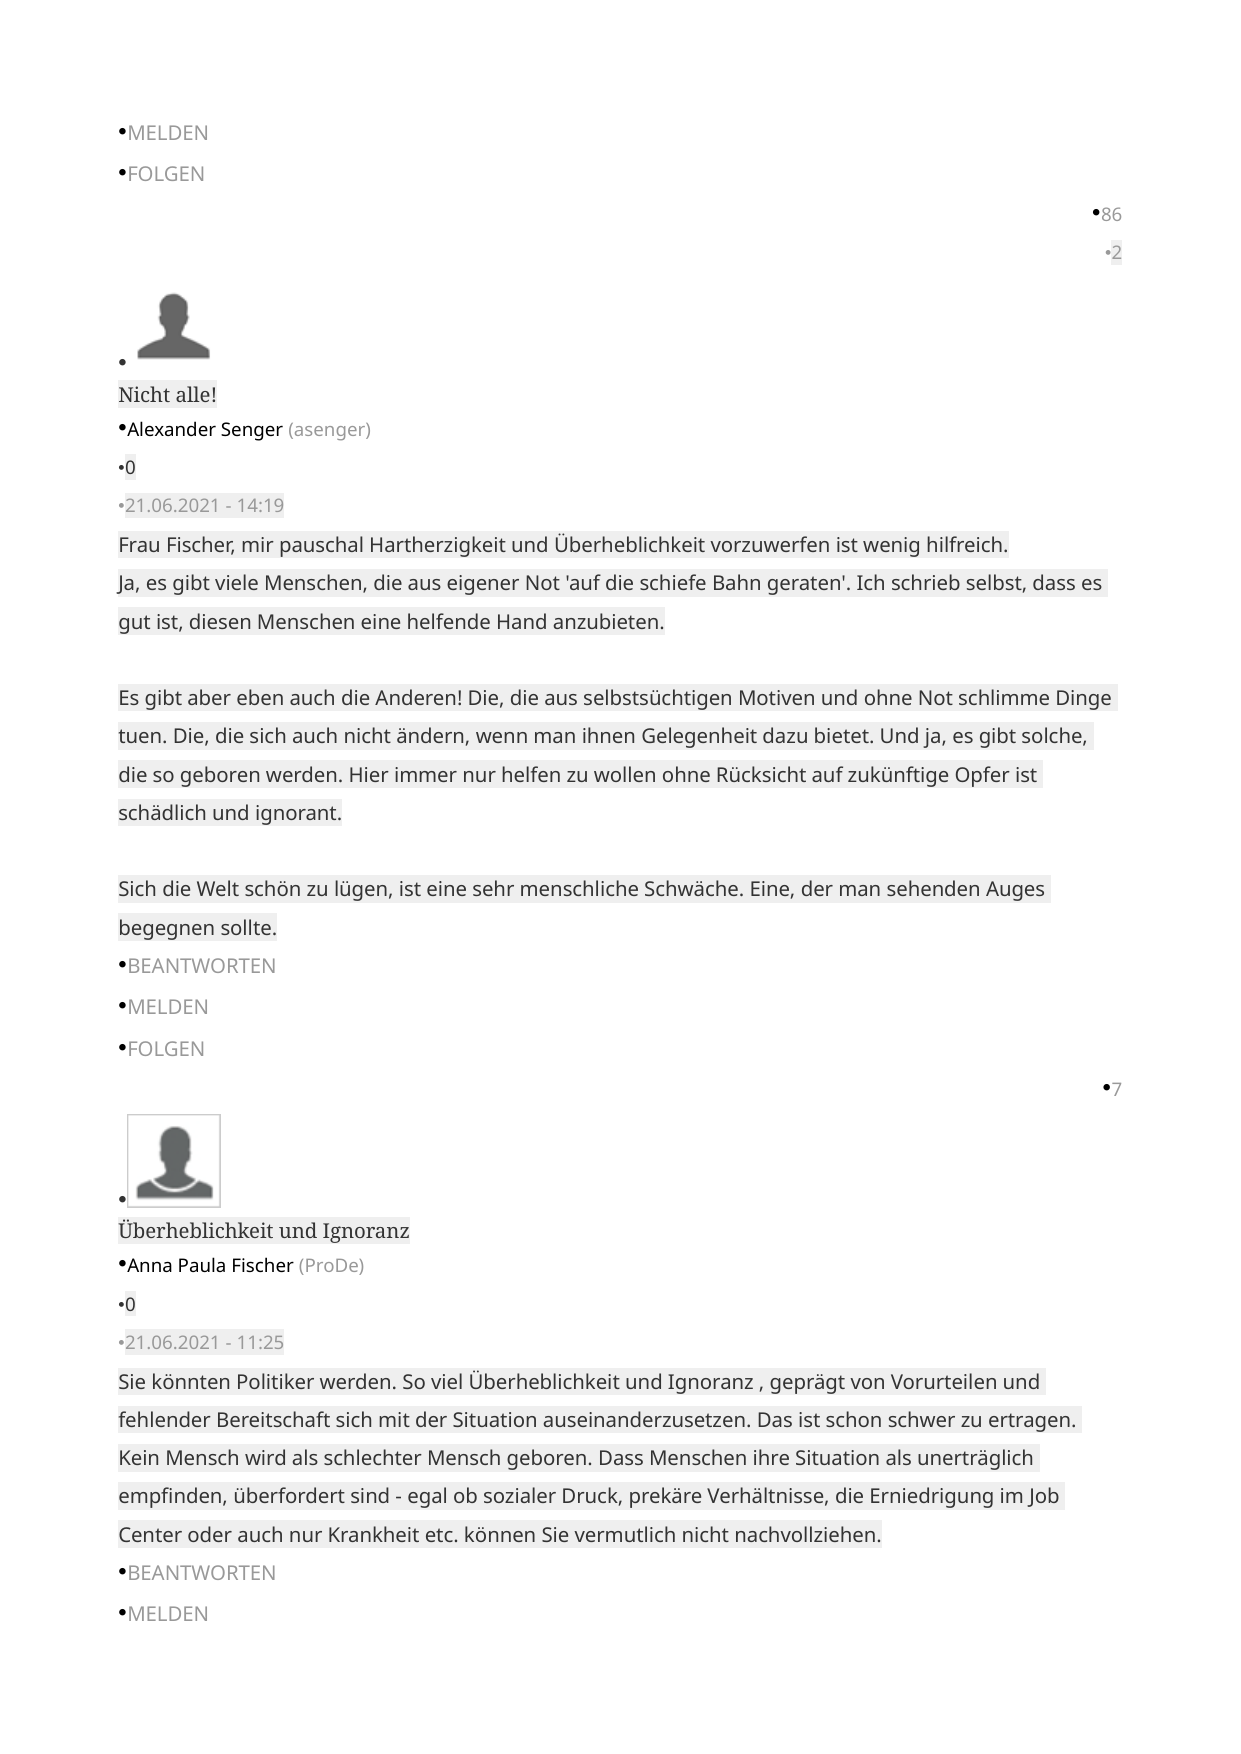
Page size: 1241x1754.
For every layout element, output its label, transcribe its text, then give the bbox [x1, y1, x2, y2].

list Überheblichkeit und Ignoranz [118, 1217, 1122, 1244]
picture [127, 277, 221, 372]
picture [127, 1114, 221, 1208]
list Alexander Senger (asenger) [118, 416, 1122, 442]
list Sie könnten Politiker werden. So viel Überheblichkeit und Ignoranz , geprägt von Vorurteilen und fehlender Bereitschaft sich mit der Situation auseinanderzusetzen. Das ist schon schwer zu ertragen. Kein Mensch wird als schlechter Mensch geboren. Dass Menschen ihre Situation als unerträglich empfinden, überfordert sind - egal ob sozialer Druck, prekäre Verhältnisse, die Erniedrigung im Job Center oder auch nur Krankheit etc. können Sie vermutlich nicht nachvollziehen. [118, 1367, 1122, 1548]
list MELDEN [118, 118, 1122, 146]
list 0 [118, 1291, 1122, 1316]
list 21.06.2021 - 11:25 [118, 1329, 1122, 1355]
list MELDEN [118, 993, 1122, 1021]
list Nicht alle! [118, 380, 1122, 408]
list BEANTWORTEN [118, 951, 1122, 979]
list MELDEN [118, 1600, 1122, 1628]
list 86 [118, 201, 1122, 227]
list FOLGEN [118, 1034, 1122, 1062]
list Frau Fischer, mir pauschal Hartherzigkeit und Überheblichkeit vorzuwerfen ist wenig hilfreich. Ja, es gibt viele Menschen, die aus eigener Not 'auf die schiefe Bahn geraten'. Ich schrieb selbst, dass es gut ist, diesen Menschen eine helfende Hand anzubieten. Es gibt aber eben auch die Anderen! Die, die aus selbstsüchtigen Motiven und ohne Not schlimme Dinge tuen. Die, die sich auch nicht ändern, wenn man ihnen Gelegenheit dazu bietet. Und ja, es gibt solche, die so geboren werden. Hier immer nur helfen zu wollen ohne Rücksicht auf zukünftige Opfer ist schädlich und ignorant. Sich die Welt schön zu lügen, ist eine sehr menschliche Schwäche. Eine, der man sehenden Auges begegnen sollte. [118, 531, 1122, 941]
list 7 [118, 1076, 1122, 1102]
list 21.06.2021 - 14:19 [118, 493, 1122, 518]
list Anna Paula Fischer (ProDe) [118, 1253, 1122, 1278]
list 0 [118, 454, 1122, 480]
list FOLGEN [118, 160, 1122, 187]
list BEANTWORTEN [118, 1558, 1122, 1586]
list 2 [118, 239, 1122, 265]
